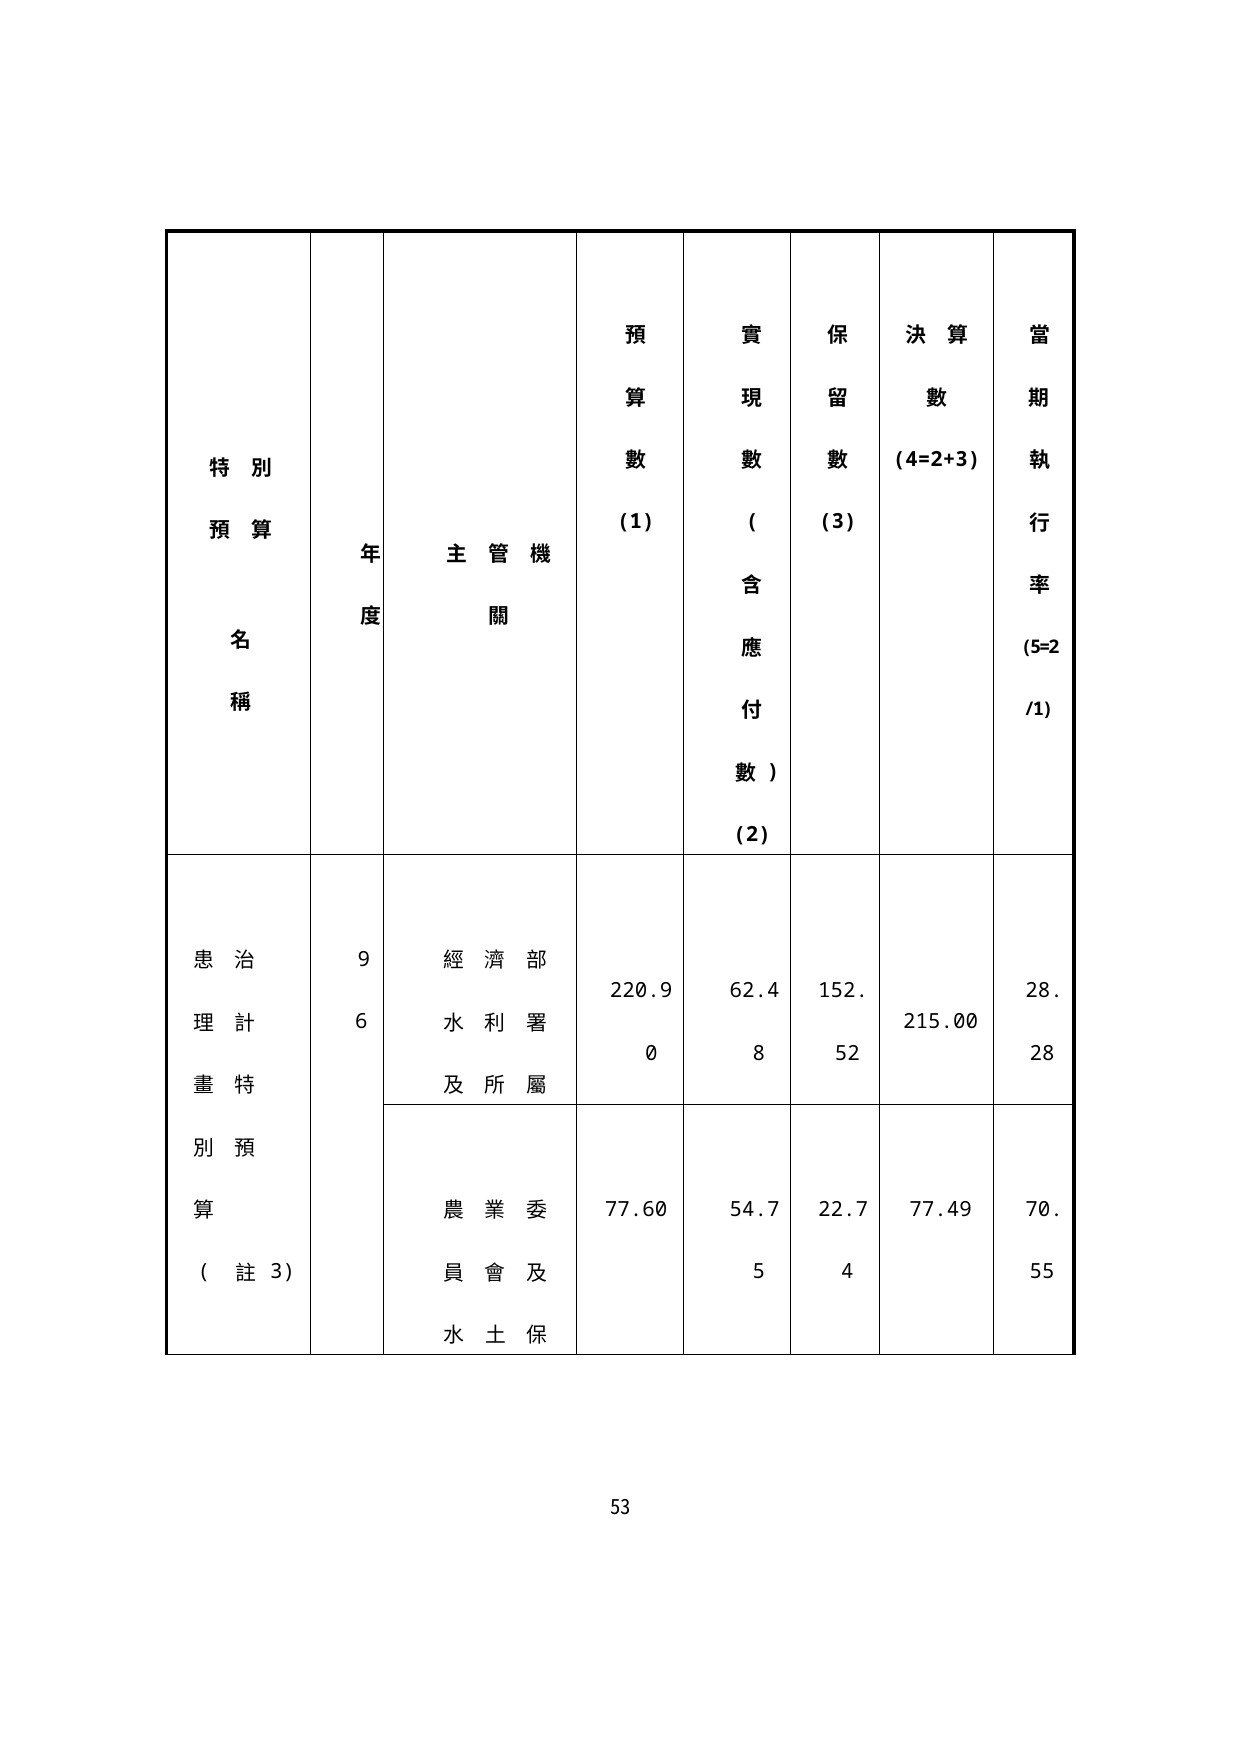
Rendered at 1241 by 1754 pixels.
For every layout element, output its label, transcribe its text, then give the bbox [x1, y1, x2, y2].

table_cell 77.60 [577, 1105, 683, 1354]
table_header 主管機關 [384, 233, 576, 854]
table_cell 70.55 [994, 1105, 1072, 1354]
table_header 預算數(1) [577, 233, 683, 854]
table_cell 220.90 [577, 855, 683, 1104]
table_cell 77.49 [880, 1105, 993, 1354]
table_cell 28.28 [994, 855, 1072, 1104]
table_cell 54.75 [684, 1105, 790, 1354]
table_header 決算數 (4=2+3) [880, 233, 993, 854]
table_header 實現數(含應付數)(2) [684, 233, 790, 854]
table_cell 96 [311, 855, 383, 1354]
table_cell 62.48 [684, 855, 790, 1104]
table_header 保留數(3) [791, 233, 879, 854]
table_cell 患治理計畫特別預算(註3) [168, 855, 310, 1354]
table_cell 22.74 [791, 1105, 879, 1354]
table_header 特別預算 名 稱 [168, 233, 310, 854]
table_cell 152.52 [791, 855, 879, 1104]
table_header 年度 [311, 233, 383, 854]
table_header 當 期 執行率(5=2/1) [994, 233, 1072, 854]
table_cell 農業委員會及水土保 [384, 1105, 576, 1354]
table_cell 215.00 [880, 855, 993, 1104]
table_cell 經濟部水利署及所屬 [384, 855, 576, 1104]
